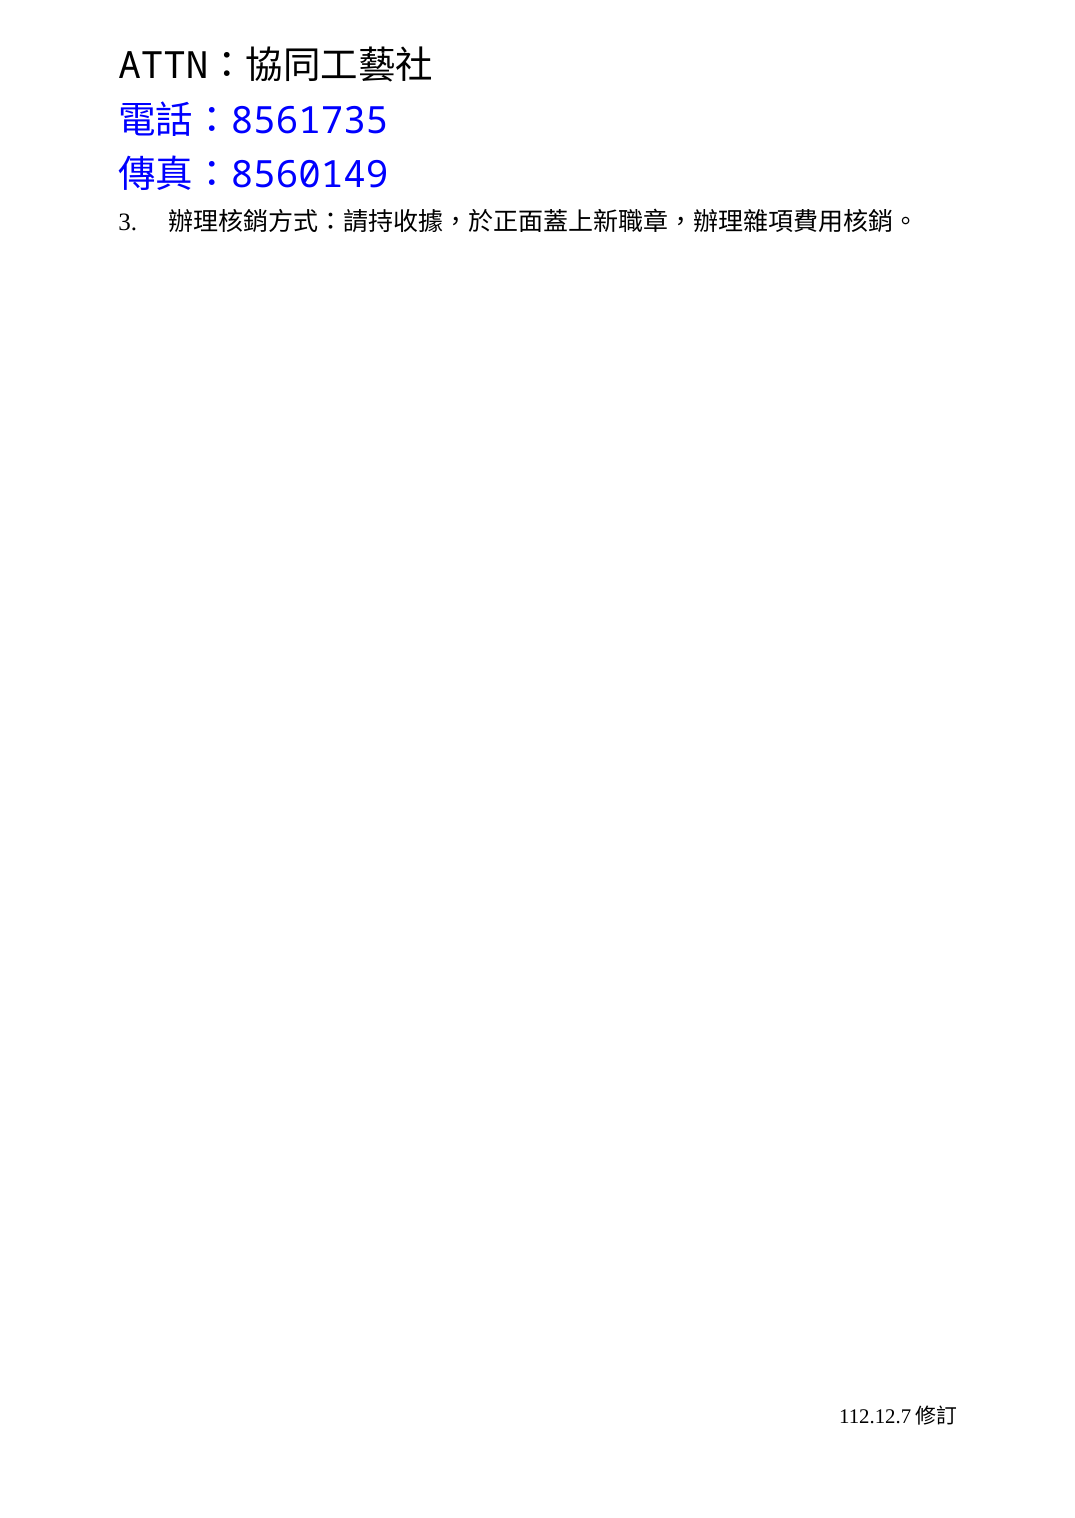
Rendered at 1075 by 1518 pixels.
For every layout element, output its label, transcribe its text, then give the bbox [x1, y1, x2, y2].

list 辦理核銷方式：請持收據，於正面蓋上新職章，辦理雜項費用核銷。 [118, 199, 957, 238]
